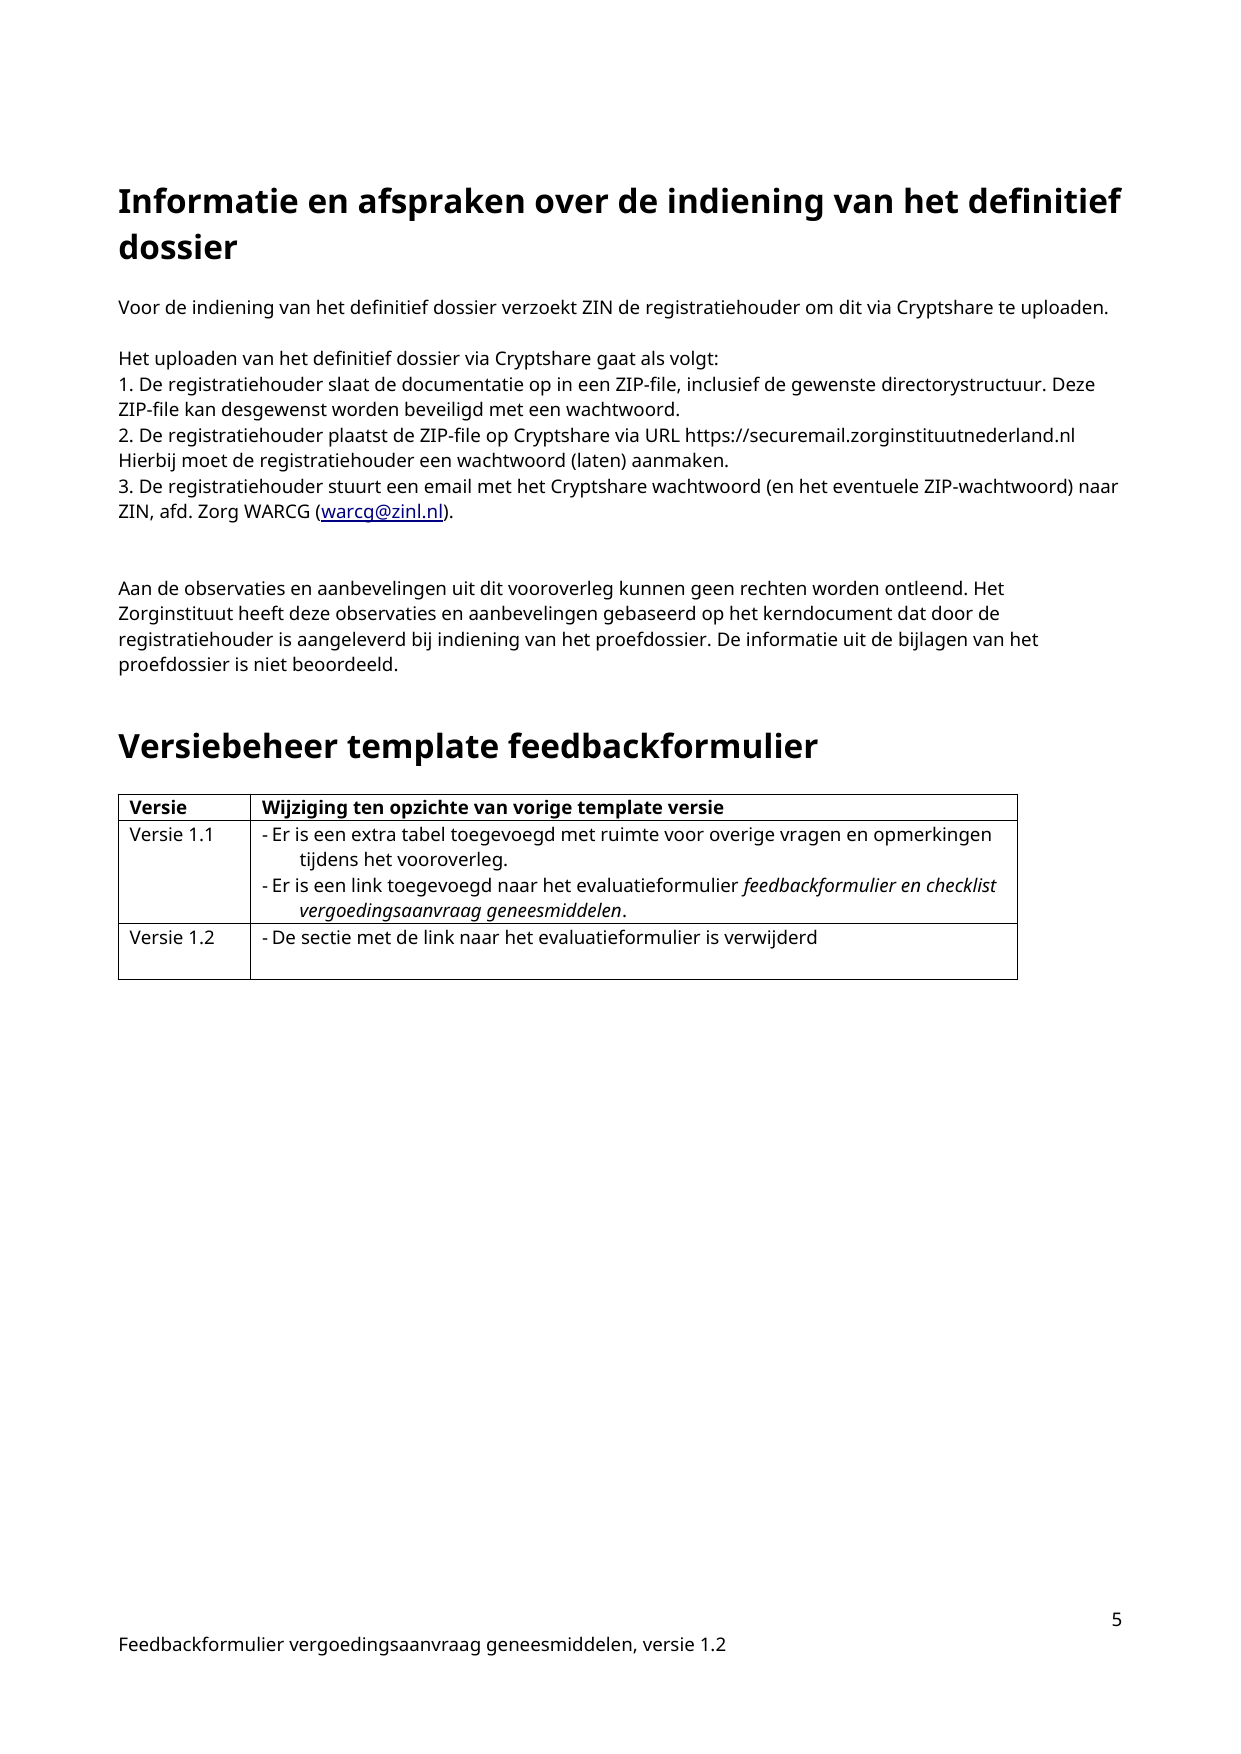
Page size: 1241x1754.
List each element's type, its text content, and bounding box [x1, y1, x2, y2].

text Het uploaden van het definitief dossier via Cryptshare gaat als volgt: [118, 345, 1122, 371]
subtitle Informatie en afspraken over de indiening van het definitief dossier [118, 178, 1122, 269]
text 3. De registratiehouder stuurt een email met het Cryptshare wachtwoord (en het eventuele ZIP-wachtwoord) naar ZIN, afd. Zorg WARCG (warcg@zinl.nl). [118, 473, 1122, 524]
table_header Versie [119, 795, 250, 820]
text 1. De registratiehouder slaat de documentatie op in een ZIP-file, inclusief de gewenste directorystructuur. Deze ZIP-file kan desgewenst worden beveiligd met een wachtwoord. [118, 371, 1122, 422]
table_cell De sectie met de link naar het evaluatieformulier is verwijderd [251, 924, 1017, 979]
text 2. De registratiehouder plaatst de ZIP-file op Cryptshare via URL https://securemail.zorginstituutnederland.nl Hierbij moet de registratiehouder een wachtwoord (laten) aanmaken. [118, 422, 1122, 473]
table_cell Versie 1.2 [119, 924, 250, 979]
text Voor de indiening van het definitief dossier verzoekt ZIN de registratiehouder om dit via Cryptshare te uploaden. [118, 294, 1122, 320]
subtitle Versiebeheer template feedbackformulier [118, 723, 1122, 768]
table_header Wijziging ten opzichte van vorige template versie [251, 795, 1017, 820]
table_cell Versie 1.1 [119, 821, 250, 923]
table_cell Er is een extra tabel toegevoegd met ruimte voor overige vragen en opmerkingen tijdens het vooroverleg. Er is een link toegevoegd naar het evaluatieformulier feedbackformulier en checklist vergoedingsaanvraag geneesmiddelen. [251, 821, 1017, 923]
text Aan de observaties en aanbevelingen uit dit vooroverleg kunnen geen rechten worden ontleend. Het Zorginstituut heeft deze observaties en aanbevelingen gebaseerd op het kerndocument dat door de registratiehouder is aangeleverd bij indiening van het proefdossier. De informatie uit de bijlagen van het proefdossier is niet beoordeeld. [118, 575, 1122, 677]
